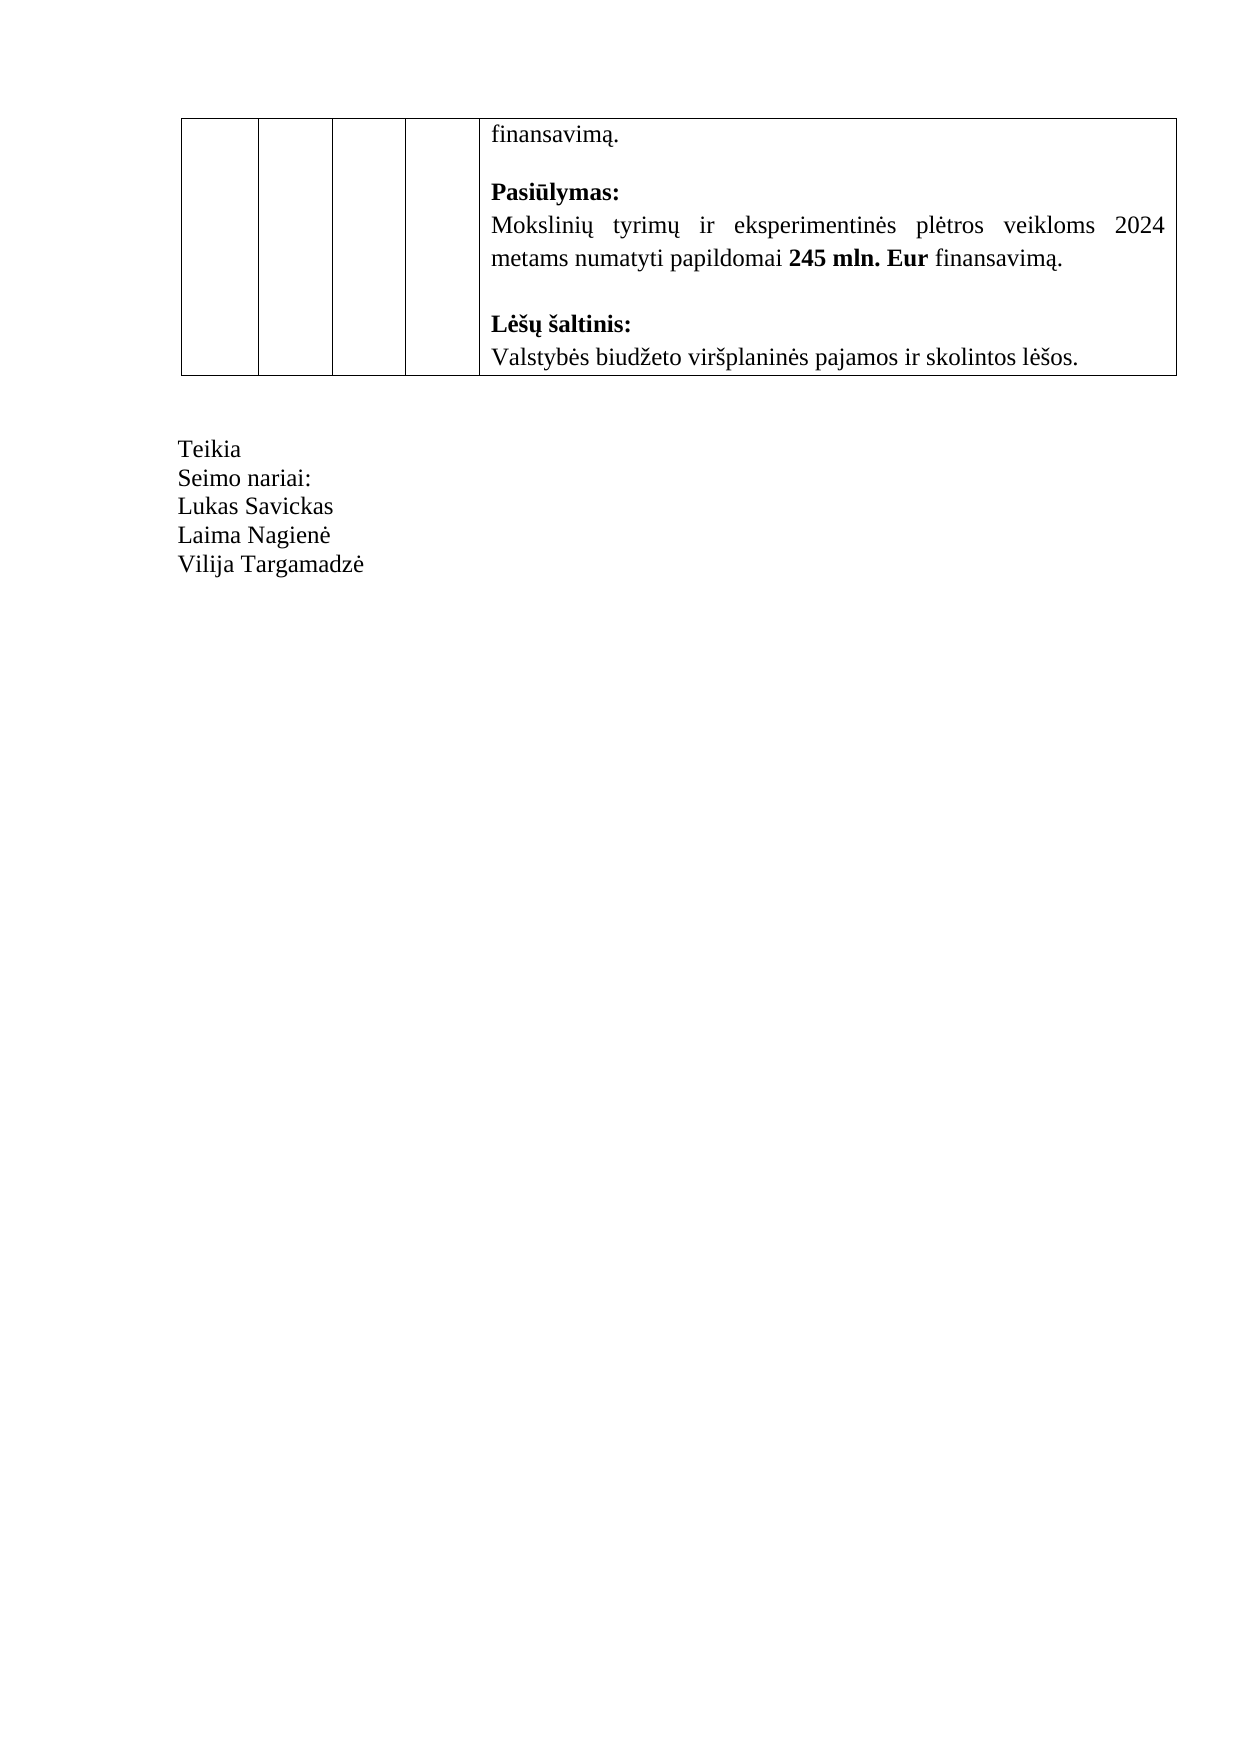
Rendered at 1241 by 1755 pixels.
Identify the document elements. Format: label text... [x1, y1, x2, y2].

text Teikia [177, 434, 1181, 463]
table_cell [406, 119, 479, 375]
text Vilija Targamadzė [177, 549, 1181, 578]
text Laima Nagienė [177, 520, 1181, 549]
table_cell finansavimą. Pasiūlymas: Mokslinių tyrimų ir eksperimentinės plėtros veikloms 2024 metams numatyti papildomai 245 mln. Eur finansavimą. Lėšų šaltinis: Valstybės biudžeto viršplaninės pajamos ir skolintos lėšos. [480, 119, 1176, 375]
table_cell [333, 119, 405, 375]
table_cell [182, 119, 258, 375]
text Lukas Savickas [177, 491, 1181, 520]
table_cell [259, 119, 332, 375]
text Seimo nariai: [177, 463, 1181, 491]
